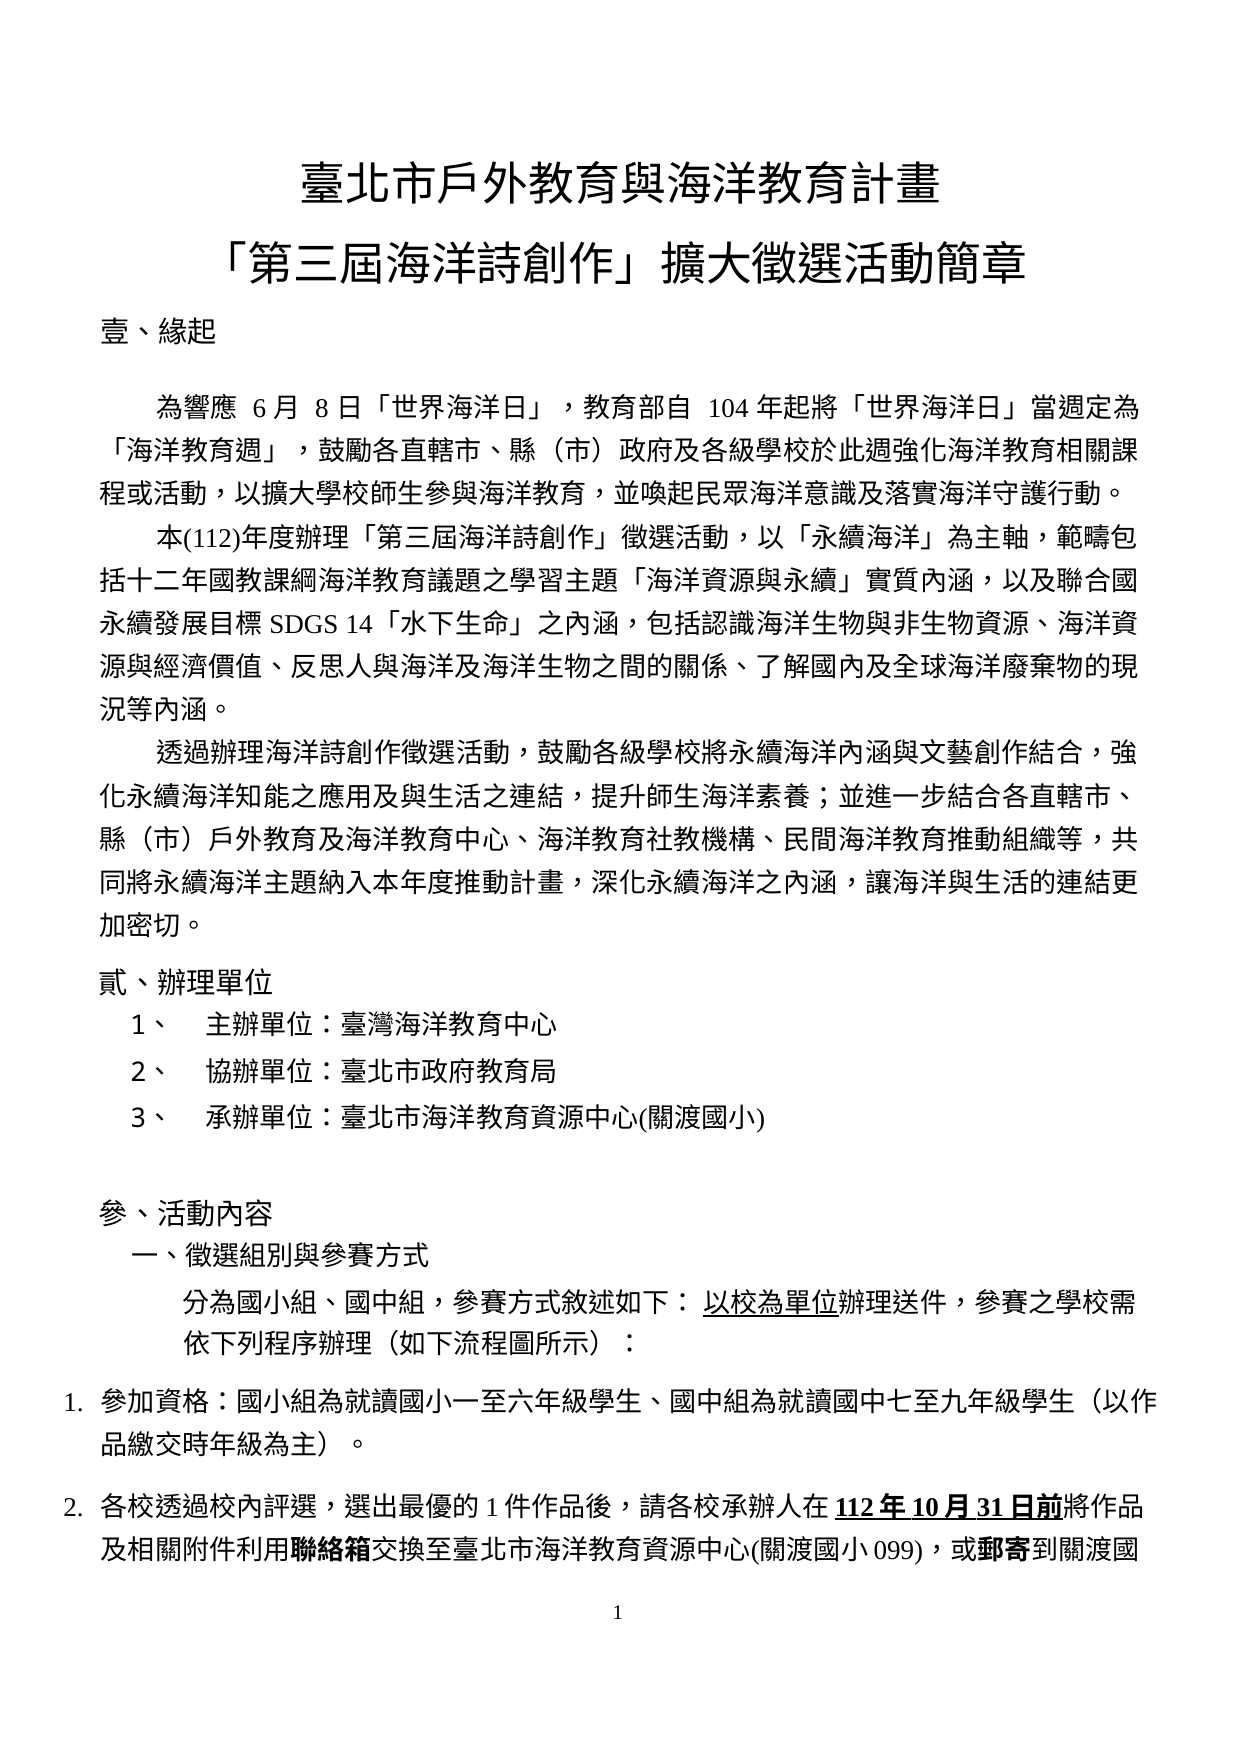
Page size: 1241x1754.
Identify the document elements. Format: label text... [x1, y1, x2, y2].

subtitle 貳、辦理單位 [99, 960, 1164, 1002]
list 承辦單位：臺北市海洋教育資源中心(關渡國小) [130, 1096, 1164, 1136]
text 一、徵選組別與參賽方式 [131, 1234, 1164, 1273]
text 「第三屆海洋詩創作」擴大徵選活動簡章 [101, 228, 1139, 294]
subtitle 壹、緣起 [100, 308, 1164, 351]
list 參加資格：國小組為就讀國小一至六年級學生、國中組為就讀國中七至九年級學生（以作品繳交時年級為主）。 [63, 1380, 1164, 1463]
text 分為國小組、國中組，參賽方式敘述如下： 以校為單位辦理送件，參賽之學校需依下列程序辦理（如下流程圖所示）： [182, 1281, 1141, 1362]
text 透過辦理海洋詩創作徵選活動，鼓勵各級學校將永續海洋內涵與文藝創作結合，強化永續海洋知能之應用及與生活之連結，提升師生海洋素養；並進一步結合各直轄市、縣（市）戶外教育及海洋教育中心、海洋教育社教機構、民間海洋教育推動組織等，共同將永續海洋主題納入本年度推動計畫，深化永續海洋之內涵，讓海洋與生活的連結更加密切。 [99, 731, 1141, 943]
list 主辦單位：臺灣海洋教育中心 [130, 1003, 1164, 1043]
subtitle 參、活動內容 [99, 1190, 1164, 1232]
text 臺北市戶外教育與海洋教育計畫 [101, 147, 1139, 213]
text 本(112)年度辦理「第三屆海洋詩創作」徵選活動，以「永續海洋」為主軸，範疇包括十二年國教課綱海洋教育議題之學習主題「海洋資源與永續」實質內涵，以及聯合國永續發展目標SDGS 14「水下生命」之內涵，包括認識海洋生物與非生物資源、海洋資源與經濟價值、反思人與海洋及海洋生物之間的關係、了解國內及全球海洋廢棄物的現況等內涵。 [99, 516, 1141, 727]
list 各校透過校內評選，選出最優的1件作品後，請各校承辦人在112年10月31日前將作品及相關附件利用聯絡箱交換至臺北市海洋教育資源中心(關渡國小099)，或郵寄到關渡國 [63, 1485, 1164, 1568]
text 為響應 6 月 8 日「世界海洋日」，教育部自 104 年起將「世界海洋日」當週定為「海洋教育週」，鼓勵各直轄市、縣（市）政府及各級學校於此週強化海洋教育相關課程或活動，以擴大學校師生參與海洋教育，並喚起民眾海洋意識及落實海洋守護行動。 [99, 386, 1141, 511]
list 協辦單位：臺北市政府教育局 [130, 1050, 1164, 1089]
